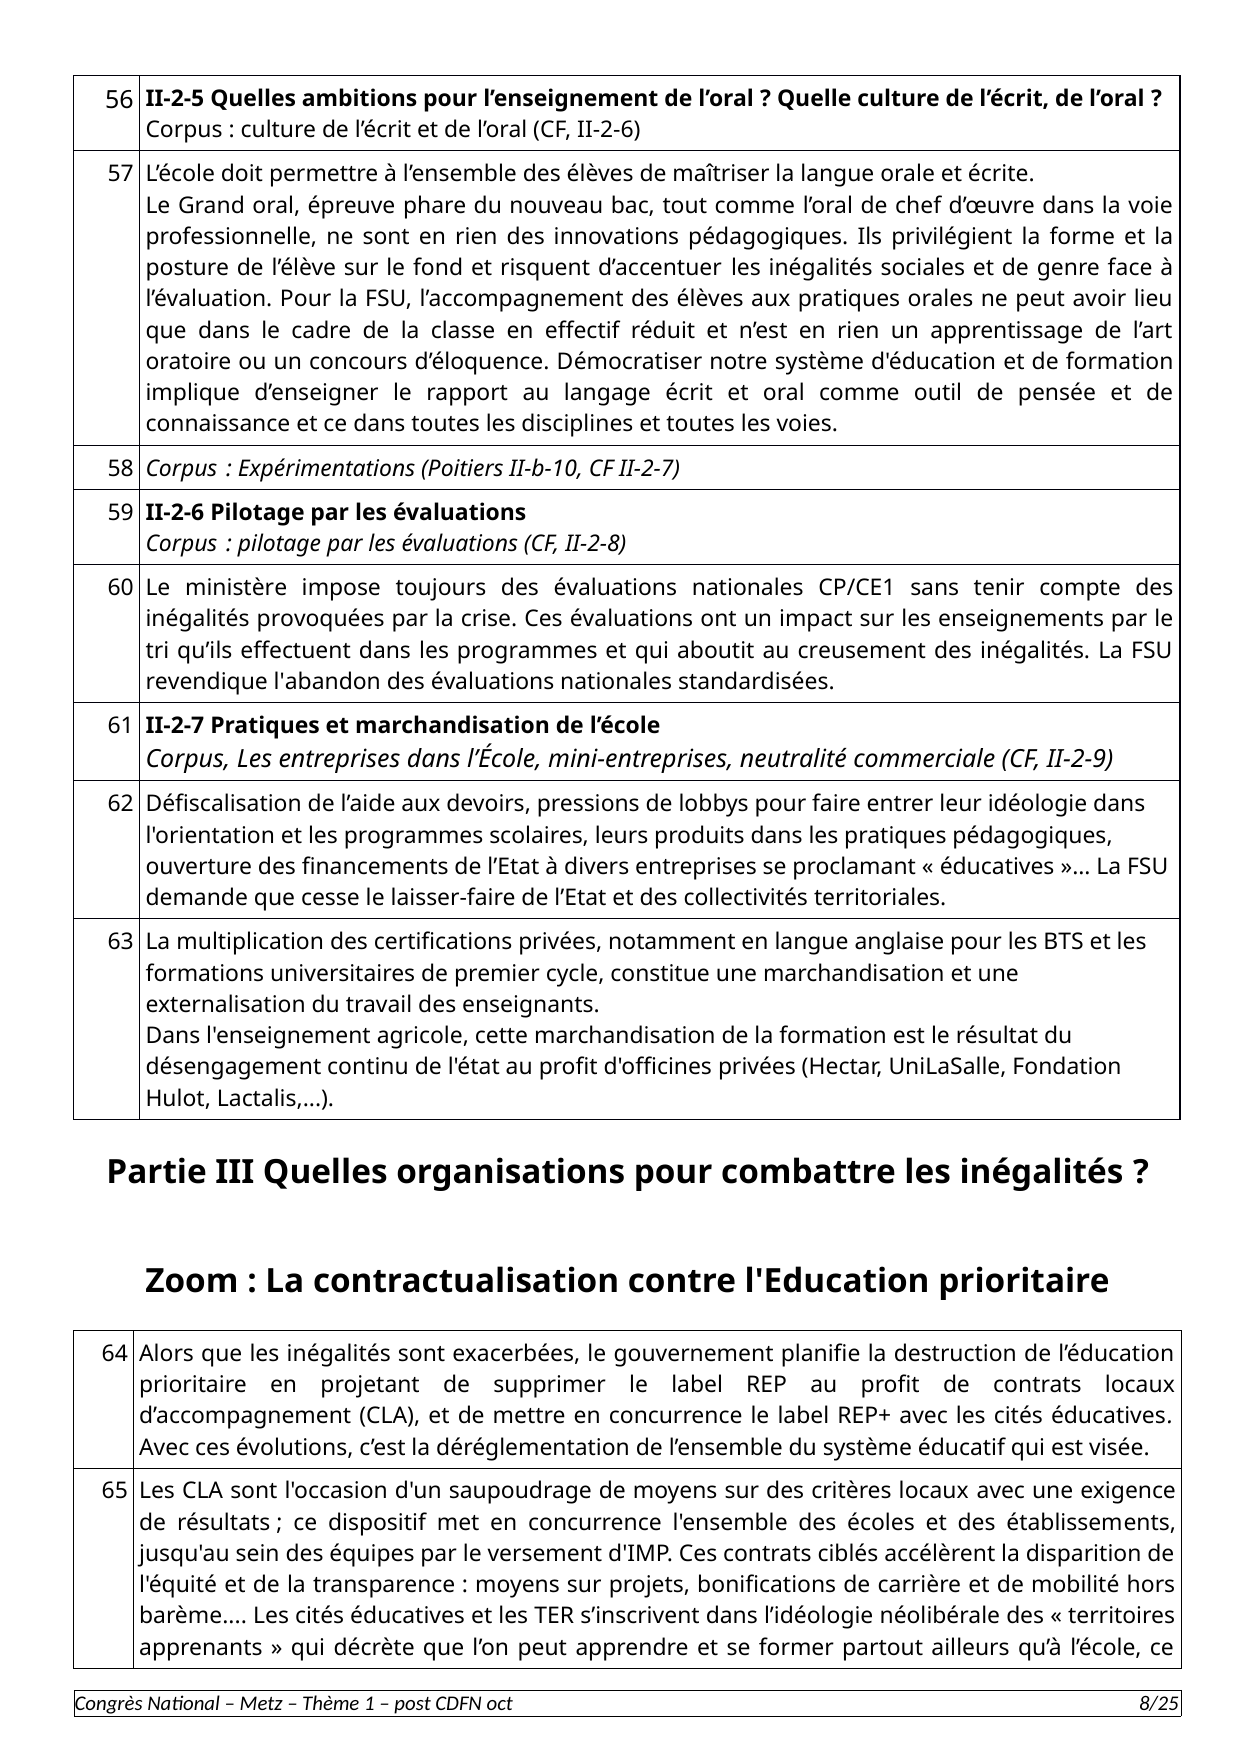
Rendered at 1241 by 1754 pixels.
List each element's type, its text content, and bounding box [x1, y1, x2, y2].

table_cell II-2-5 Quelles ambitions pour l’enseignement de l’oral ? Quelle culture de l’écrit, de l’oral ? Corpus : culture de l’écrit et de l’oral (CF, II-2-6) [140, 76, 1179, 150]
table_header Alors que les inégalités sont exacerbées, le gouvernement planifie la destruction de l’éducation prioritaire en projetant de supprimer le label REP au profit de contrats locaux d’accompagnement (CLA), et de mettre en concurrence le label REP+ avec les cités éducatives. Avec ces évolutions, c’est la déréglementation de l’ensemble du système éducatif qui est visée. [134, 1331, 1181, 1468]
table_header 64 [74, 1331, 133, 1468]
text Partie III Quelles organisations pour combattre les inégalités ? [74, 1148, 1181, 1193]
table_cell Le ministère impose toujours des évaluations nationales CP/CE1 sans tenir compte des inégalités provoquées par la crise. Ces évaluations ont un impact sur les enseignements par le tri qu’ils effectuent dans les programmes et qui aboutit au creusement des inégalités. La FSU revendique l'abandon des évaluations nationales standardisées. [140, 565, 1179, 702]
text Zoom : La contractualisation contre l'Education prioritaire [74, 1256, 1181, 1302]
table_cell Les CLA sont l'occasion d'un saupoudrage de moyens sur des critères locaux avec une exigence de résultats ; ce dispositif met en concurrence l'ensemble des écoles et des établissements, jusqu'au sein des équipes par le versement d'IMP. Ces contrats ciblés accélèrent la disparition de l'équité et de la transparence : moyens sur projets, bonifications de carrière et de mobilité hors barème.... Les cités éducatives et les TER s’inscrivent dans l’idéologie néolibérale des « territoires apprenants » qui décrète que l’on peut apprendre et se former partout ailleurs qu’à l’école, ce [134, 1469, 1181, 1668]
table_cell 65 [74, 1469, 133, 1668]
table_cell 62 [74, 781, 139, 918]
table_cell 63 [74, 919, 139, 1119]
table_cell 60 [74, 565, 139, 702]
table_cell 58 [74, 446, 139, 489]
table_cell 59 [74, 490, 139, 564]
table_cell 61 [74, 703, 139, 780]
table_cell II-2-6 Pilotage par les évaluations Corpus : pilotage par les évaluations (CF, II-2-8) [140, 490, 1179, 564]
table_cell La multiplication des certifications privées, notamment en langue anglaise pour les BTS et les formations universitaires de premier cycle, constitue une marchandisation et une externalisation du travail des enseignants. Dans l'enseignement agricole, cette marchandisation de la formation est le résultat du désengagement continu de l'état au profit d'officines privées (Hectar, UniLaSalle, Fondation Hulot, Lactalis,...). [140, 919, 1179, 1119]
table_cell 56 [74, 76, 139, 150]
table_cell 57 [74, 151, 139, 444]
table_cell Défiscalisation de l’aide aux devoirs, pressions de lobbys pour faire entrer leur idéologie dans l'orientation et les programmes scolaires, leurs produits dans les pratiques pédagogiques, ouverture des financements de l’Etat à divers entreprises se proclamant « éducatives »… La FSU demande que cesse le laisser-faire de l’Etat et des collectivités territoriales. [140, 781, 1179, 918]
table_cell L’école doit permettre à l’ensemble des élèves de maîtriser la langue orale et écrite. Le Grand oral, épreuve phare du nouveau bac, tout comme l’oral de chef d’œuvre dans la voie professionnelle, ne sont en rien des innovations pédagogiques. Ils privilégient la forme et la posture de l’élève sur le fond et risquent d’accentuer les inégalités sociales et de genre face à l’évaluation. Pour la FSU, l’accompagnement des élèves aux pratiques orales ne peut avoir lieu que dans le cadre de la classe en effectif réduit et n’est en rien un apprentissage de l’art oratoire ou un concours d’éloquence. Démocratiser notre système d'éducation et de formation implique d’enseigner le rapport au langage écrit et oral comme outil de pensée et de connaissance et ce dans toutes les disciplines et toutes les voies. [140, 151, 1179, 444]
table_cell Corpus : Expérimentations (Poitiers II-b-10, CF II-2-7) [140, 446, 1179, 489]
table_cell II-2-7 Pratiques et marchandisation de l’école Corpus, Les entreprises dans l’École, mini-entreprises, neutralité commerciale (CF, II-2-9) [140, 703, 1179, 780]
